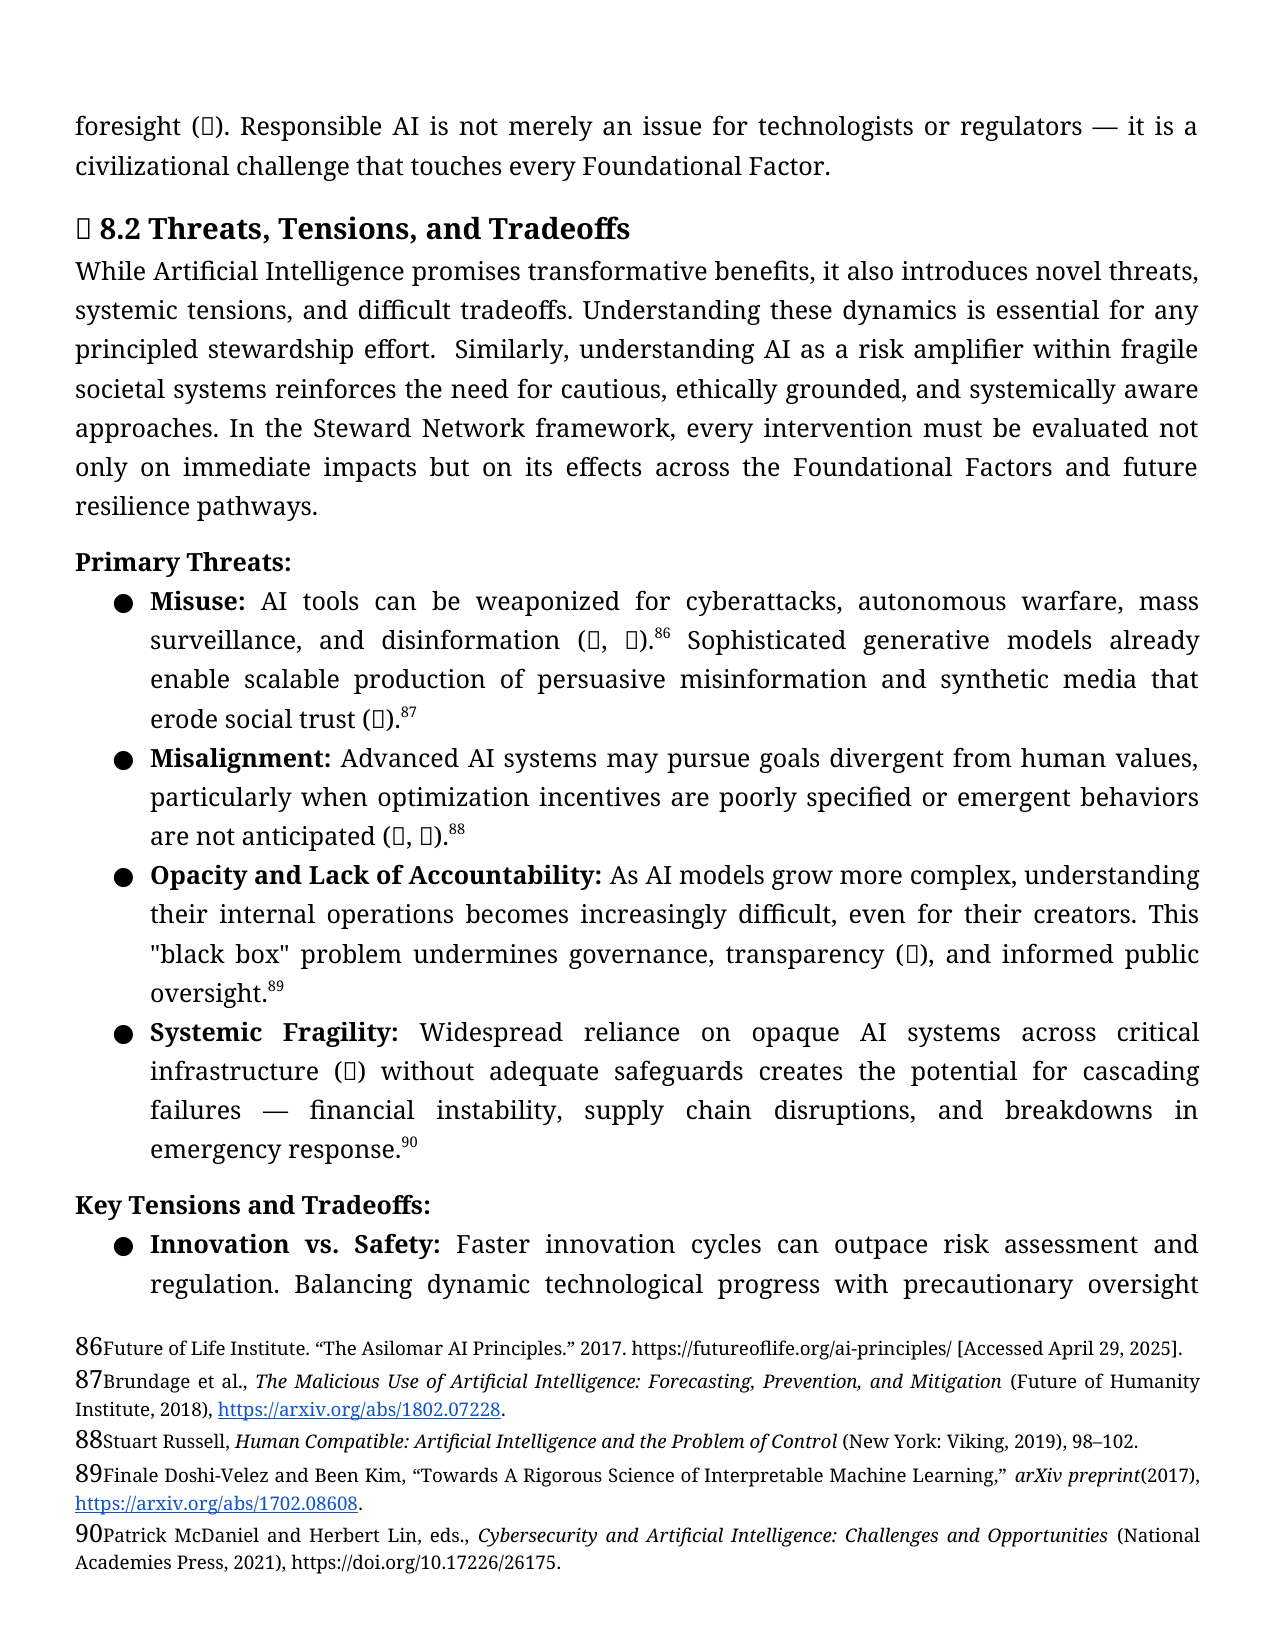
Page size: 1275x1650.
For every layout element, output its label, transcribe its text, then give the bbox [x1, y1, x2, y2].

text While Artificial Intelligence promises transformative benefits, it also introduces novel threats, systemic tensions, and difficult tradeoffs. Understanding these dynamics is essential for any principled stewardship effort. Similarly, understanding AI as a risk amplifier within fragile societal systems reinforces the need for cautious, ethically grounded, and systemically aware approaches. In the Steward Network framework, every intervention must be evaluated not only on immediate impacts but on its effects across the Foundational Factors and future resilience pathways. [75, 254, 1200, 523]
list Systemic Fragility: Widespread reliance on opaque AI systems across critical infrastructure (🔌) without adequate safeguards creates the potential for cascading failures — financial instability, supply chain disruptions, and breakdowns in emergency response. [112, 1015, 1200, 1166]
list Patrick McDaniel and Herbert Lin, eds., Cybersecurity and Artificial Intelligence: Challenges and Opportunities (National Academies Press, 2021), https://doi.org/10.17226/26175. [75, 1515, 1200, 1575]
list Innovation vs. Safety: Faster innovation cycles can outpace risk assessment and regulation. Balancing dynamic technological progress with precautionary oversight [112, 1227, 1200, 1300]
list Opacity and Lack of Accountability: As AI models grow more complex, understanding their internal operations becomes increasingly difficult, even for their creators. This "black box" problem undermines governance, transparency (📀), and informed public oversight. [112, 858, 1200, 1009]
list Brundage et al., The Malicious Use of Artificial Intelligence: Forecasting, Prevention, and Mitigation (Future of Humanity Institute, 2018), https://arxiv.org/abs/1802.07228. [75, 1362, 1200, 1422]
list Misuse: AI tools can be weaponized for cyberattacks, autonomous warfare, mass surveillance, and disinformation (📀, 🤖). Sophisticated generative models already enable scalable production of persuasive misinformation and synthetic media that erode social trust (🤝). [112, 584, 1200, 735]
text Within this landscape, the Steward Network embraces a principled, globally-aware, and locally grounded approach to AI governance. We recognize AI’s dual identity as both an existential risk (Chapter 1 🤖, 📀) and a transformative leverage point (Chapter 11), and we work to ensure its development is guided by deep alignment with our core principles — including transparency (📀), equity (=), ecological integrity (🌍), participatory governance (🤝), and strategic foresight (🔎). Responsible AI is not merely an issue for technologists or regulators — it is a civilizational challenge that touches every Foundational Factor. [75, 109, 1200, 182]
list Future of Life Institute. “The Asilomar AI Principles.” 2017. https://futureoflife.org/ai-principles/ [Accessed April 29, 2025]. [75, 1328, 1200, 1362]
list Misalignment: Advanced AI systems may pursue goals divergent from human values, particularly when optimization incentives are poorly specified or emergent behaviors are not anticipated (🔎, 🧠). [112, 741, 1200, 853]
subtitle Key Tensions and Tradeoffs: [75, 1188, 1200, 1222]
list Stuart Russell, Human Compatible: Artificial Intelligence and the Problem of Control (New York: Viking, 2019), 98–102. [75, 1422, 1200, 1456]
subtitle Primary Threats: [75, 545, 1200, 579]
subtitle 🤖 8.2 Threats, Tensions, and Tradeoffs [75, 208, 1200, 248]
list Finale Doshi-Velez and Been Kim, “Towards A Rigorous Science of Interpretable Machine Learning,” arXiv preprint(2017), https://arxiv.org/abs/1702.08608. [75, 1456, 1200, 1515]
